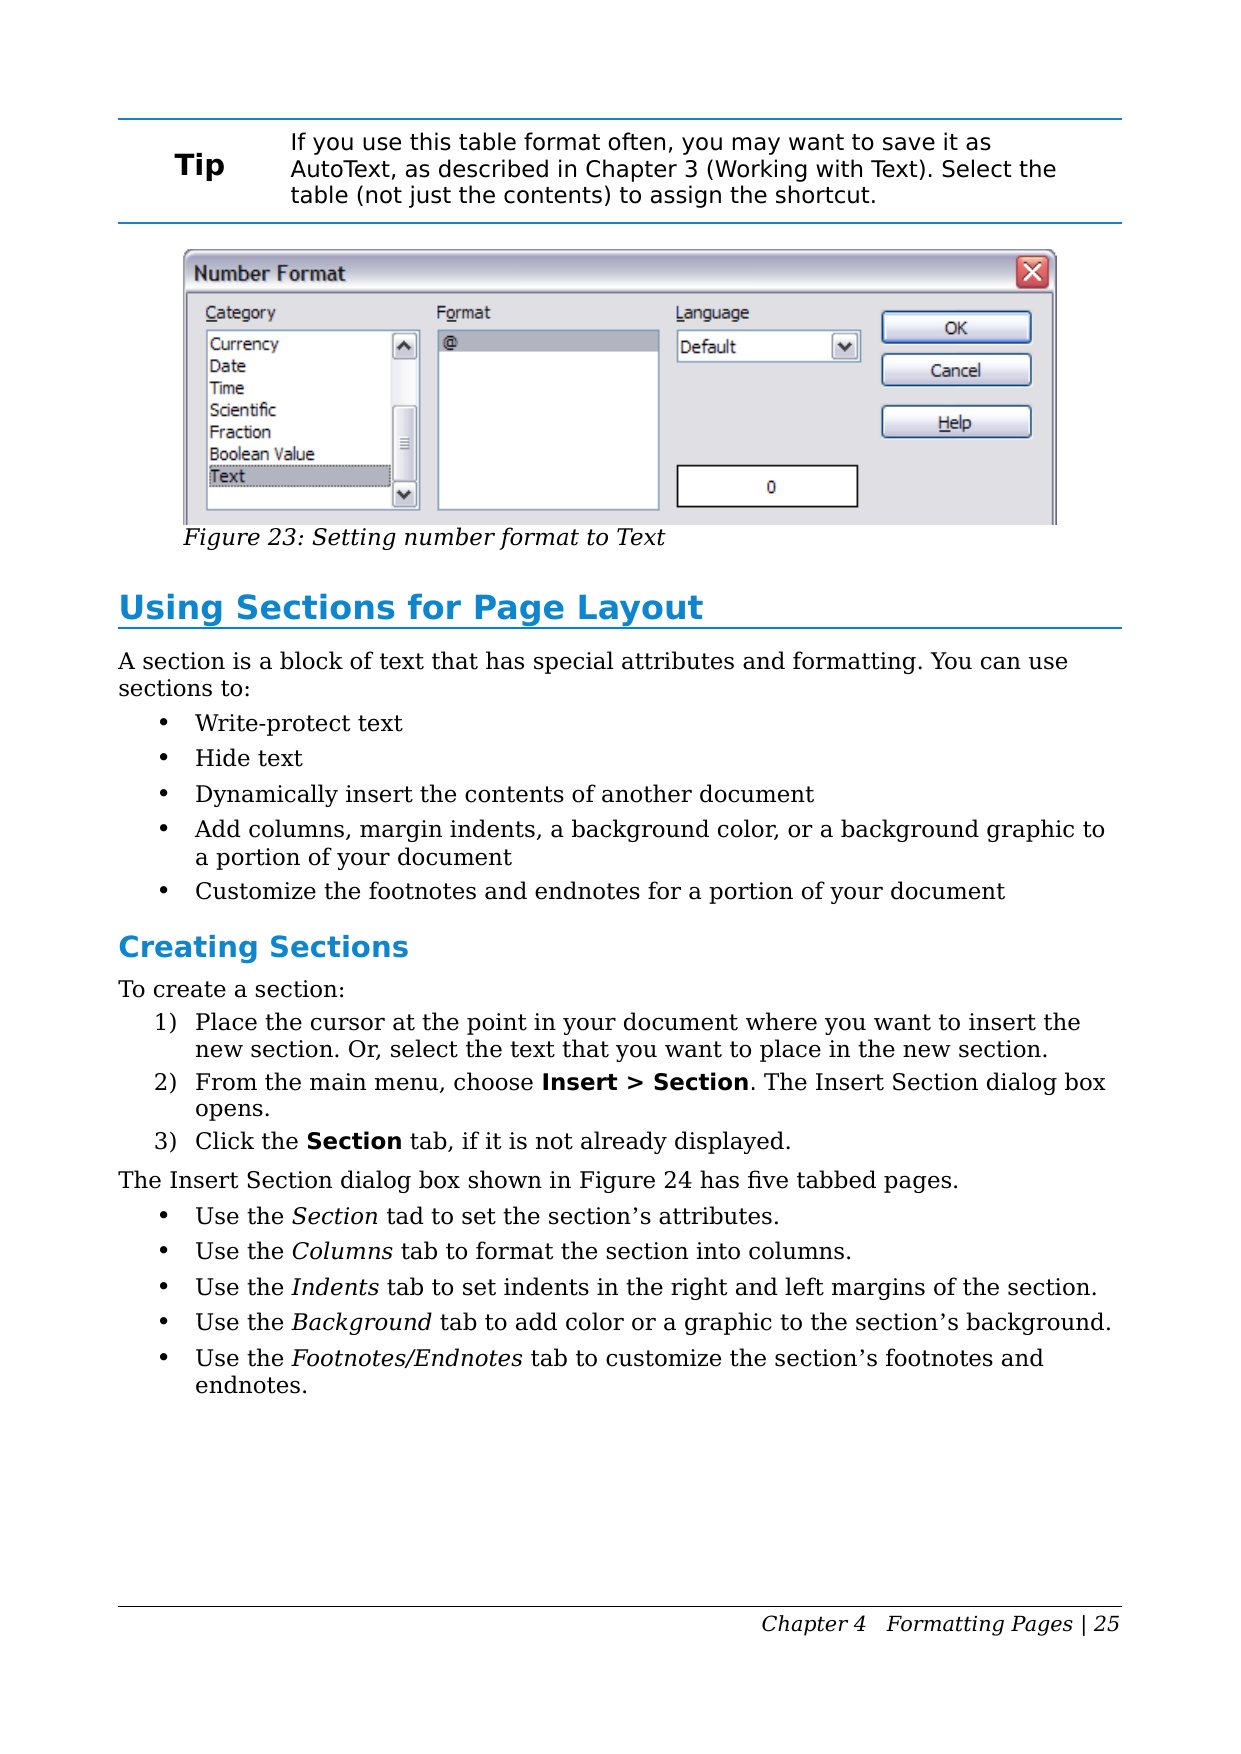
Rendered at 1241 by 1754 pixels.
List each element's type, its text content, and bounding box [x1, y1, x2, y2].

picture [183, 249, 1057, 525]
list To create a section: [118, 976, 1122, 1003]
list Dynamically insert the contents of another document [156, 779, 1122, 808]
subtitle Creating Sections [118, 930, 1122, 964]
list Use the Section tad to set the section’s attributes. [156, 1201, 1122, 1230]
subtitle Using Sections for Page Layout [118, 589, 1122, 627]
list A section is a block of text that has special attributes and formatting. You can use sections to: [118, 648, 1122, 702]
list Hide text [156, 744, 1122, 773]
list Use the Footnotes/Endnotes tab to customize the section’s footnotes and endnotes. [156, 1343, 1122, 1399]
list Place the cursor at the point in your document where you want to insert the new section. Or, select the text that you want to place in the new section. [177, 1009, 1122, 1063]
text Figure 23: Setting number format to Text [183, 525, 1057, 551]
list Use the Columns tab to format the section into columns. [156, 1236, 1122, 1266]
list Add columns, margin indents, a background color, or a background graphic to a portion of your document [156, 814, 1122, 870]
list Use the Indents tab to set indents in the right and left margins of the section. [156, 1272, 1122, 1301]
list The Insert Section dialog box shown in Figure 24 has five tabbed pages. [118, 1168, 1122, 1194]
list Use the Background tab to add color or a graphic to the section’s background. [156, 1307, 1122, 1336]
list Customize the footnotes and endnotes for a portion of your document [156, 877, 1122, 906]
table_header Tip [118, 120, 281, 222]
list Write-protect text [156, 708, 1122, 737]
list Click the Section tab, if it is not already displayed. [177, 1128, 1122, 1155]
table_header If you use this table format often, you may want to save it as AutoText, as described in Chapter 3 (Working with Text). Select the table (not just the contents) to assign the shortcut. [281, 120, 1122, 222]
list From the main menu, choose Insert > Section. The Insert Section dialog box opens. [177, 1069, 1122, 1122]
